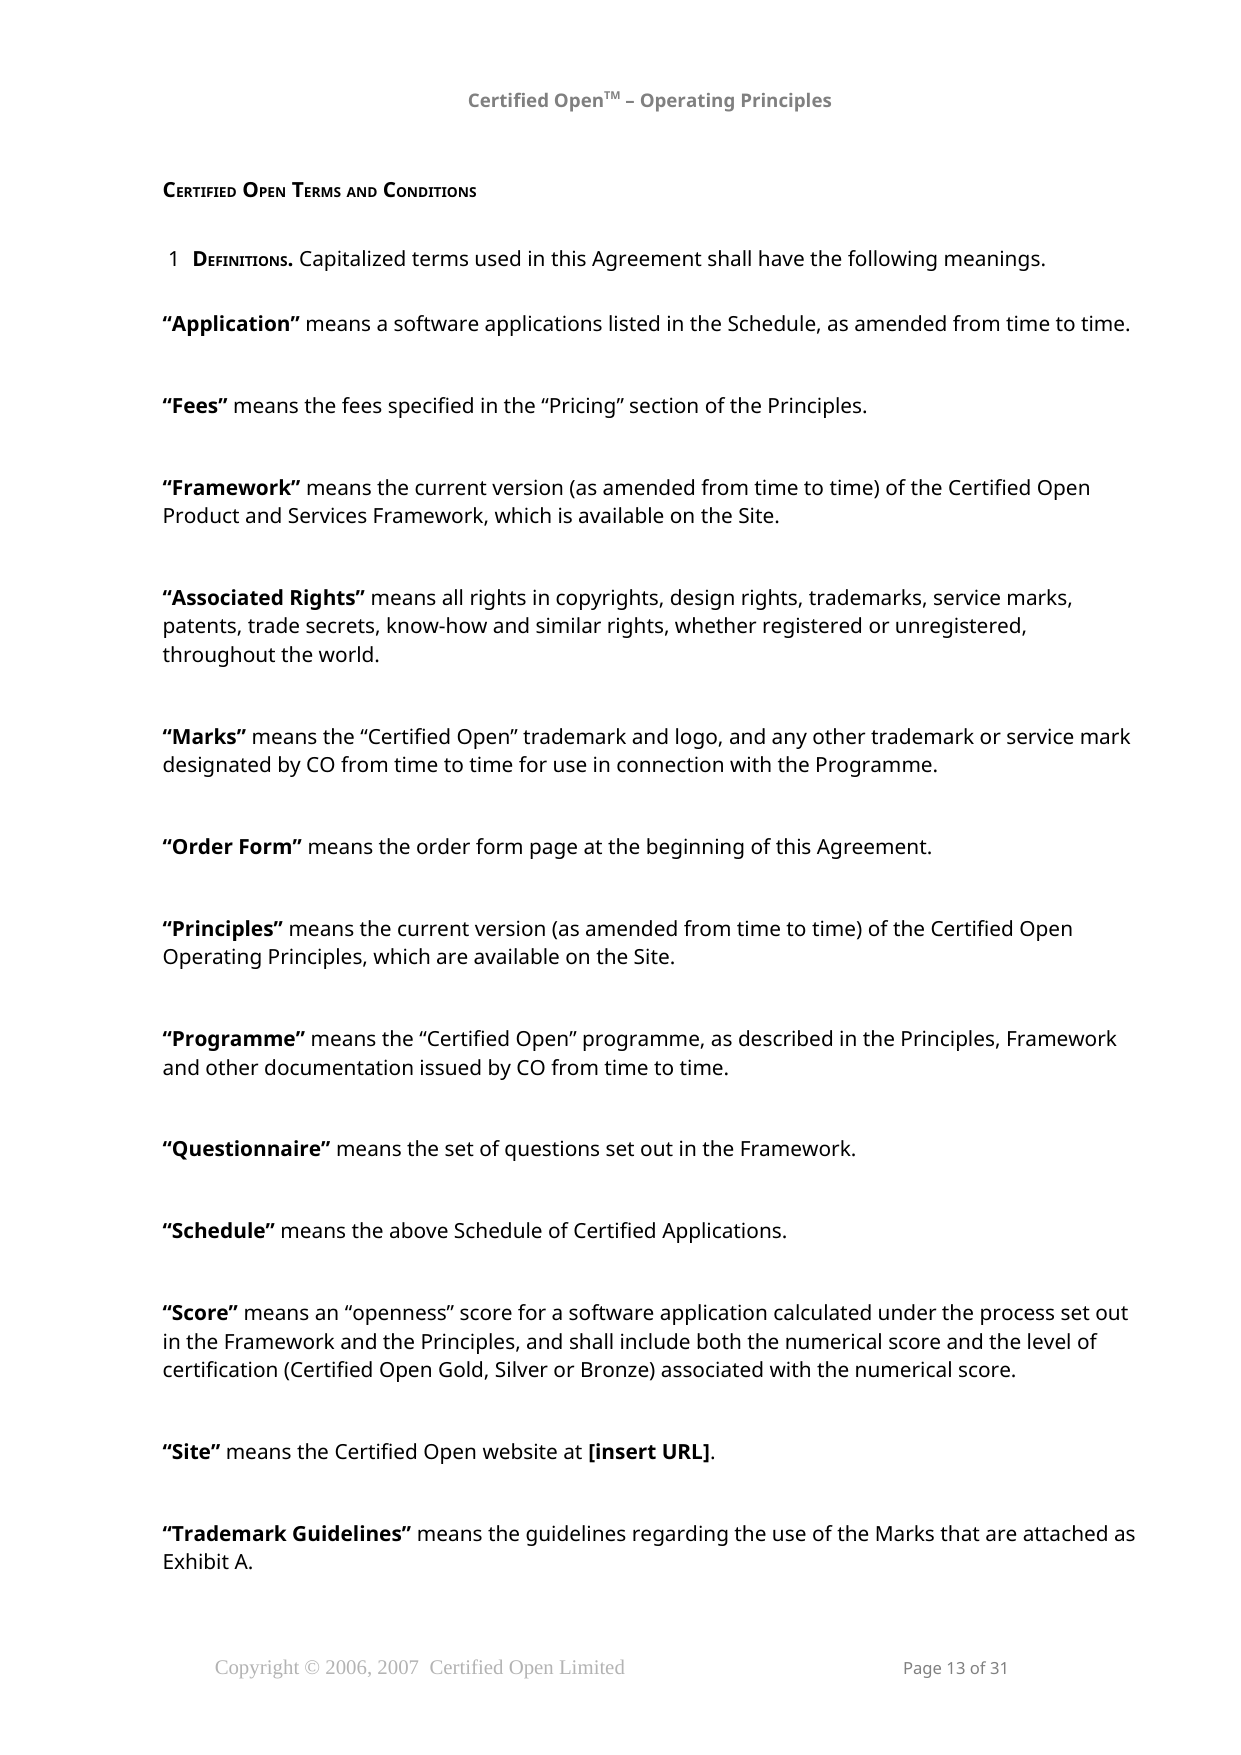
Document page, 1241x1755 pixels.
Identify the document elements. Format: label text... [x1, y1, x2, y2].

text “Associated Rights” means all rights in copyrights, design rights, trademarks, service marks, patents, trade secrets, know-how and similar rights, whether registered or unregistered, throughout the world. [162, 583, 1137, 668]
text “Site” means the Certified Open website at [insert URL]. [162, 1437, 1137, 1466]
text “Framework” means the current version (as amended from time to time) of the Certified Open Product and Services Framework, which is available on the Site. [162, 473, 1137, 529]
text “Fees” means the fees specified in the “Pricing” section of the Principles. [162, 391, 1137, 419]
text “Score” means an “openness” score for a software application calculated under the process set out in the Framework and the Principles, and shall include both the numerical score and the level of certification (Certified Open Gold, Silver or Bronze) associated with the numerical score. [162, 1298, 1137, 1384]
text “Trademark Guidelines” means the guidelines regarding the use of the Marks that are attached as Exhibit A. [162, 1519, 1137, 1576]
text “Marks” means the “Certified Open” trademark and logo, and any other trademark or service mark designated by CO from time to time for use in connection with the Programme. [162, 722, 1137, 779]
text “Questionnaire” means the set of questions set out in the Framework. [162, 1134, 1137, 1163]
subtitle Definitions. Capitalized terms used in this Agreement shall have the following meanings. [162, 244, 1125, 273]
text “Principles” means the current version (as amended from time to time) of the Certified Open Operating Principles, which are available on the Site. [162, 914, 1137, 971]
text “Schedule” means the above Schedule of Certified Applications. [162, 1216, 1137, 1245]
text “Programme” means the “Certified Open” programme, as described in the Principles, Framework and other documentation issued by CO from time to time. [162, 1024, 1137, 1081]
text “Application” means a software applications listed in the Schedule, as amended from time to time. [162, 309, 1137, 337]
text Certified Open Terms and Conditions [162, 175, 1137, 203]
text “Order Form” means the order form page at the beginning of this Agreement. [162, 832, 1137, 861]
